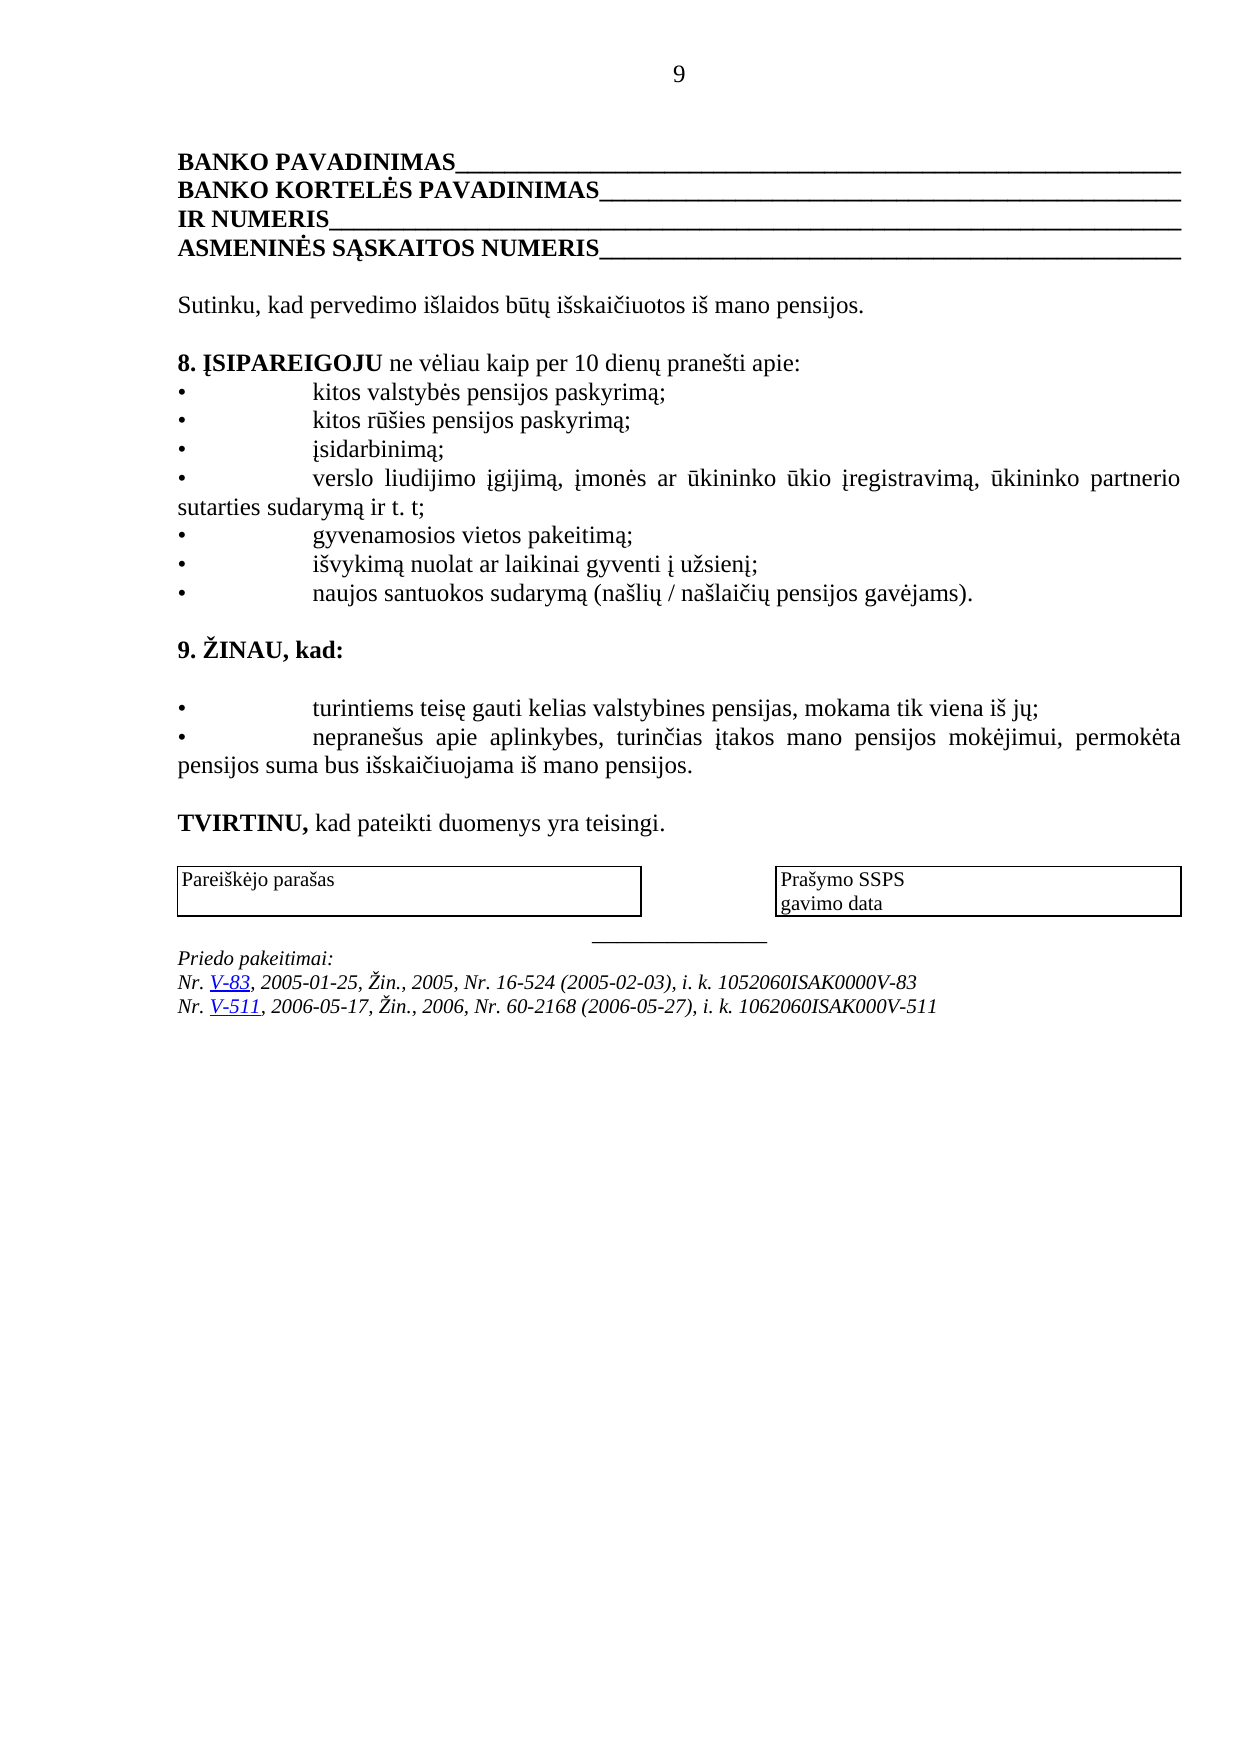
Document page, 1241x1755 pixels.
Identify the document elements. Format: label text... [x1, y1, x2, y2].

text • kitos rūšies pensijos paskyrimą; [177, 406, 1181, 434]
text • išvykimą nuolat ar laikinai gyventi į užsienį; [177, 549, 1181, 578]
table_header [642, 866, 775, 915]
text BANKO PAVADINIMAS [177, 147, 1181, 176]
text Nr. V-83, 2005-01-25, Žin., 2005, Nr. 16-524 (2005-02-03), i. k. 1052060ISAK0000V-83 [177, 970, 1181, 994]
text TVIRTINU, kad pateikti duomenys yra teisingi. [177, 808, 1181, 837]
text Sutinku, kad pervedimo išlaidos būtų išskaičiuotos iš mano pensijos. [177, 291, 1181, 319]
text ______________ [177, 917, 1181, 946]
text • įsidarbinimą; [177, 434, 1181, 463]
text Priedo pakeitimai: [177, 946, 1181, 970]
text Nr. V-511, 2006-05-17, Žin., 2006, Nr. 60-2168 (2006-05-27), i. k. 1062060ISAK000V-511 [177, 994, 1181, 1018]
text 8. ĮSIPAREIGOJU ne vėliau kaip per 10 dienų pranešti apie: [177, 348, 1181, 377]
table_header Prašymo SSPS gavimo data [777, 867, 1180, 915]
text • kitos valstybės pensijos paskyrimą; [177, 377, 1181, 406]
text • turintiems teisę gauti kelias valstybines pensijas, mokama tik viena iš jų; [177, 693, 1181, 722]
text • nepranešus apie aplinkybes, turinčias įtakos mano pensijos mokėjimui, permokėta pensijos suma bus išskaičiuojama iš mano pensijos. [177, 722, 1181, 779]
text • verslo liudijimo įgijimą, įmonės ar ūkininko ūkio įregistravimą, ūkininko partnerio sutarties sudarymą ir t. t; [177, 463, 1181, 521]
text BANKO KORTELĖS PAVADINIMAS [177, 176, 1181, 204]
text • naujos santuokos sudarymą (našlių / našlaičių pensijos gavėjams). [177, 578, 1181, 607]
text IR NUMERIS [177, 204, 1181, 233]
text ASMENINĖS SĄSKAITOS NUMERIS [177, 233, 1181, 262]
table_header Pareiškėjo parašas [178, 867, 640, 915]
text 9. ŽINAU, kad: [177, 636, 1181, 664]
text • gyvenamosios vietos pakeitimą; [177, 521, 1181, 549]
